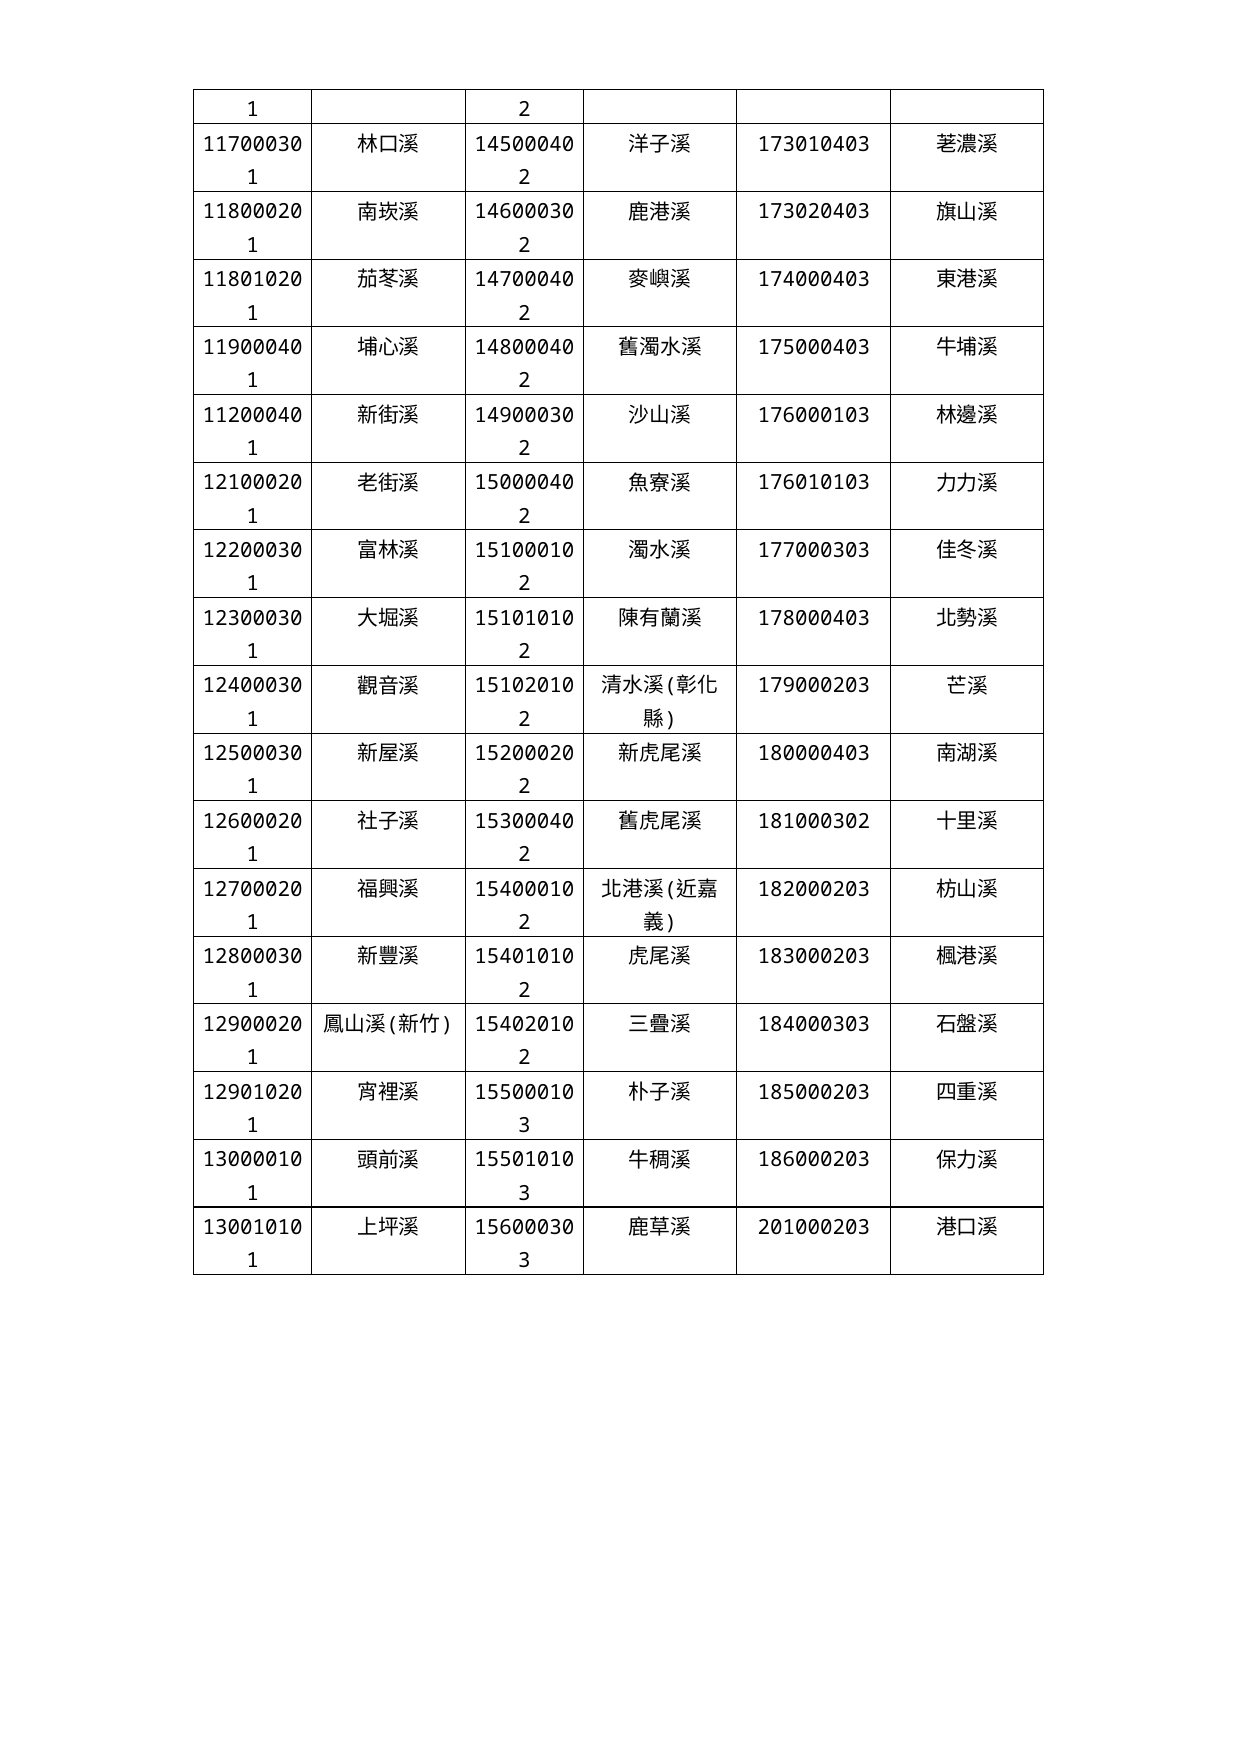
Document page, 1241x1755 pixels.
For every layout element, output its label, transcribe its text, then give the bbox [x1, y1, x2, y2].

table_cell 123000301 [194, 598, 311, 665]
table_cell 128000301 [194, 937, 311, 1003]
table_cell 北港溪(近嘉義) [584, 869, 736, 936]
table_cell 十里溪 [891, 801, 1043, 868]
table_cell 148000402 [466, 327, 583, 394]
table_cell 麥嶼溪 [584, 260, 736, 326]
table_cell 洋子溪 [584, 124, 736, 191]
table_cell 117000301 [194, 124, 311, 191]
table_cell 145000402 [466, 124, 583, 191]
table_cell 150000402 [466, 463, 583, 529]
table_cell 151010102 [466, 598, 583, 665]
table_cell 178000403 [737, 598, 890, 665]
table_cell 保力溪 [891, 1140, 1043, 1206]
table_cell 181000302 [737, 801, 890, 868]
table_cell 183000203 [737, 937, 890, 1003]
table_cell 四重溪 [891, 1072, 1043, 1139]
table_cell 力力溪 [891, 463, 1043, 529]
table_cell 151000102 [466, 530, 583, 597]
table_cell 東港溪 [891, 260, 1043, 326]
table_cell 社子溪 [312, 801, 465, 868]
table_cell 石盤溪 [891, 1004, 1043, 1071]
table_cell 119000401 [194, 327, 311, 394]
table_cell 魚寮溪 [584, 463, 736, 529]
table_cell 三疊溪 [584, 1004, 736, 1071]
table_cell [891, 90, 1043, 123]
table_cell 155010103 [466, 1140, 583, 1206]
table_cell 2 [466, 90, 583, 123]
table_cell 南崁溪 [312, 192, 465, 258]
table_cell 154000102 [466, 869, 583, 936]
table_cell 175000403 [737, 327, 890, 394]
table_cell 176000103 [737, 395, 890, 462]
table_cell 173020403 [737, 192, 890, 258]
table_cell 154020102 [466, 1004, 583, 1071]
table_cell 芒溪 [891, 666, 1043, 732]
table_cell 新屋溪 [312, 734, 465, 800]
table_cell 新虎尾溪 [584, 734, 736, 800]
table_cell 173010403 [737, 124, 890, 191]
table_cell 118010201 [194, 260, 311, 326]
table_cell 舊虎尾溪 [584, 801, 736, 868]
table_cell 舊濁水溪 [584, 327, 736, 394]
table_cell [584, 90, 736, 123]
table_cell 港口溪 [891, 1208, 1043, 1274]
table_cell [312, 90, 465, 123]
table_cell 151020102 [466, 666, 583, 732]
table_cell 沙山溪 [584, 395, 736, 462]
table_cell 陳有蘭溪 [584, 598, 736, 665]
table_cell 126000201 [194, 801, 311, 868]
table_cell 富林溪 [312, 530, 465, 597]
table_cell 楓港溪 [891, 937, 1043, 1003]
table_cell 荖濃溪 [891, 124, 1043, 191]
table_cell 122000301 [194, 530, 311, 597]
table_cell 177000303 [737, 530, 890, 597]
table_cell 鹿港溪 [584, 192, 736, 258]
table_cell 154010102 [466, 937, 583, 1003]
table_cell [737, 90, 890, 123]
table_cell 185000203 [737, 1072, 890, 1139]
table_cell 虎尾溪 [584, 937, 736, 1003]
table_cell 146000302 [466, 192, 583, 258]
table_cell 129000201 [194, 1004, 311, 1071]
table_cell 121000201 [194, 463, 311, 529]
table_cell 大堀溪 [312, 598, 465, 665]
table_cell 155000103 [466, 1072, 583, 1139]
table_cell 112000401 [194, 395, 311, 462]
table_cell 新豐溪 [312, 937, 465, 1003]
table_cell 184000303 [737, 1004, 890, 1071]
table_cell 清水溪(彰化縣) [584, 666, 736, 732]
table_cell 牛稠溪 [584, 1140, 736, 1206]
table_cell 佳冬溪 [891, 530, 1043, 597]
table_cell 129010201 [194, 1072, 311, 1139]
table_cell 186000203 [737, 1140, 890, 1206]
table_cell 鹿草溪 [584, 1208, 736, 1274]
table_cell 125000301 [194, 734, 311, 800]
table_cell 179000203 [737, 666, 890, 732]
table_cell 153000402 [466, 801, 583, 868]
table_cell 鳳山溪(新竹) [312, 1004, 465, 1071]
table_cell 朴子溪 [584, 1072, 736, 1139]
table_cell 觀音溪 [312, 666, 465, 732]
table_cell 118000201 [194, 192, 311, 258]
table_cell 124000301 [194, 666, 311, 732]
table_cell 林邊溪 [891, 395, 1043, 462]
table_cell 濁水溪 [584, 530, 736, 597]
table_cell 福興溪 [312, 869, 465, 936]
table_cell 宵裡溪 [312, 1072, 465, 1139]
table_cell 147000402 [466, 260, 583, 326]
table_cell 上坪溪 [312, 1208, 465, 1274]
table_cell 頭前溪 [312, 1140, 465, 1206]
table_cell 180000403 [737, 734, 890, 800]
table_cell 1 [194, 90, 311, 123]
table_cell 新街溪 [312, 395, 465, 462]
table_cell 127000201 [194, 869, 311, 936]
table_cell 174000403 [737, 260, 890, 326]
table_cell 牛埔溪 [891, 327, 1043, 394]
table_cell 旗山溪 [891, 192, 1043, 258]
table_cell 枋山溪 [891, 869, 1043, 936]
table_cell 182000203 [737, 869, 890, 936]
table_cell 156000303 [466, 1208, 583, 1274]
table_cell 201000203 [737, 1208, 890, 1274]
table_cell 林口溪 [312, 124, 465, 191]
table_cell 130000101 [194, 1140, 311, 1206]
table_cell 149000302 [466, 395, 583, 462]
table_cell 南湖溪 [891, 734, 1043, 800]
table_cell 茄苳溪 [312, 260, 465, 326]
table_cell 176010103 [737, 463, 890, 529]
table_cell 130010101 [194, 1208, 311, 1274]
table_cell 埔心溪 [312, 327, 465, 394]
table_cell 152000202 [466, 734, 583, 800]
table_cell 老街溪 [312, 463, 465, 529]
table_cell 北勢溪 [891, 598, 1043, 665]
